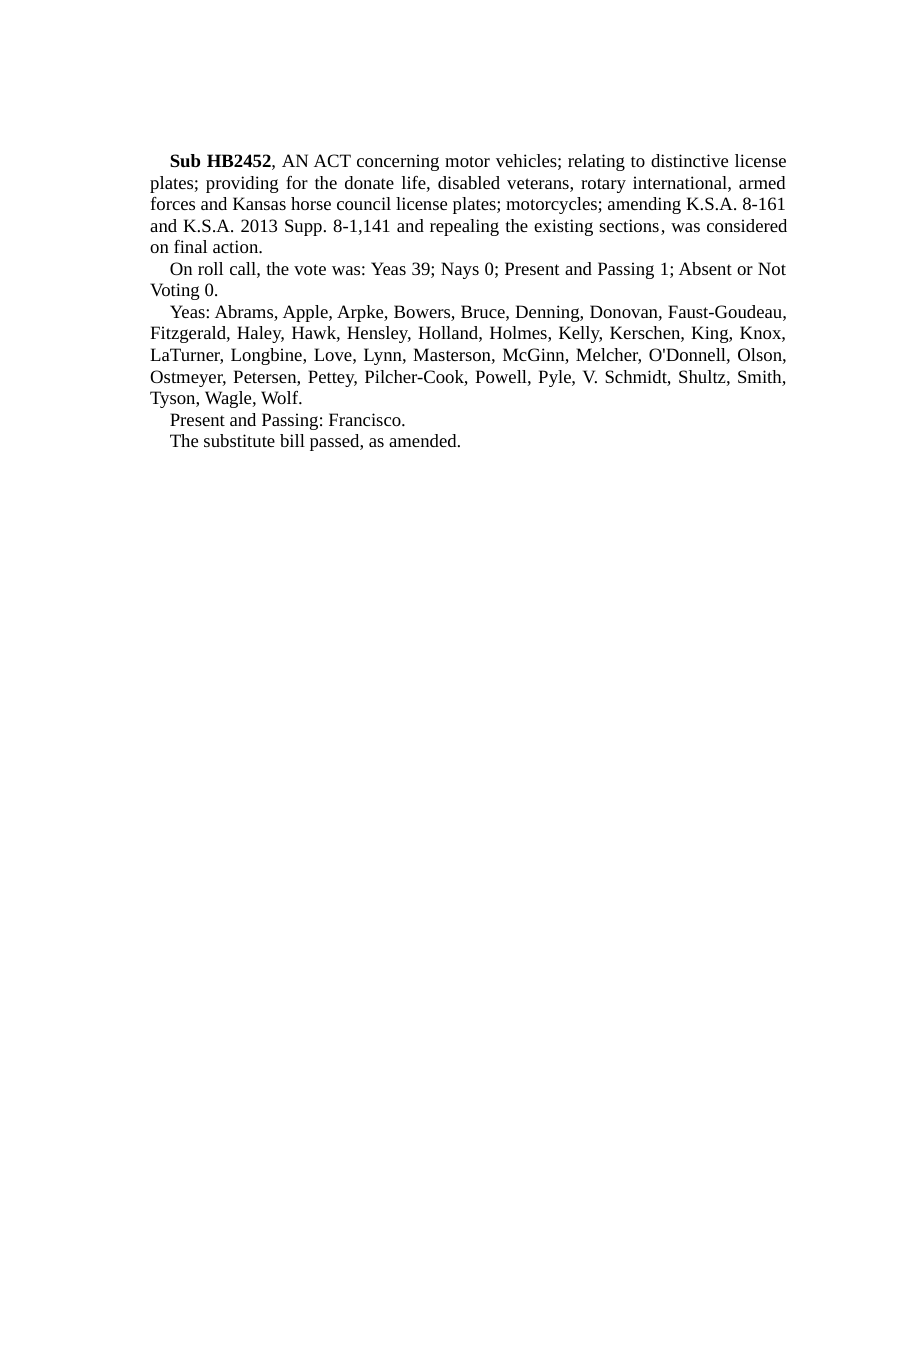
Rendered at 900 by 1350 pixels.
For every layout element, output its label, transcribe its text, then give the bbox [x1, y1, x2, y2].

text Sub HB2452, AN ACT concerning motor vehicles; relating to distinctive license plates; providing for the donate life, disabled veterans, rotary international, armed forces and Kansas horse council license plates; motorcycles; amending K.S.A. 8-161 and K.S.A. 2013 Supp. 8-1,141 and repealing the existing sections, was considered on final action. [150, 150, 787, 258]
text Present and Passing: Francisco. [150, 409, 787, 430]
text Yeas: Abrams, Apple, Arpke, Bowers, Bruce, Denning, Donovan, Faust-Goudeau, Fitzgerald, Haley, Hawk, Hensley, Holland, Holmes, Kelly, Kerschen, King, Knox, LaTurner, Longbine, Love, Lynn, Masterson, McGinn, Melcher, O'Donnell, Olson, Ostmeyer, Petersen, Pettey, Pilcher-Cook, Powell, Pyle, V. Schmidt, Shultz, Smith, Tyson, Wagle, Wolf. [150, 301, 787, 409]
text On roll call, the vote was: Yeas 39; Nays 0; Present and Passing 1; Absent or Not Voting 0. [150, 258, 787, 301]
text The substitute bill passed, as amended. [150, 430, 787, 452]
